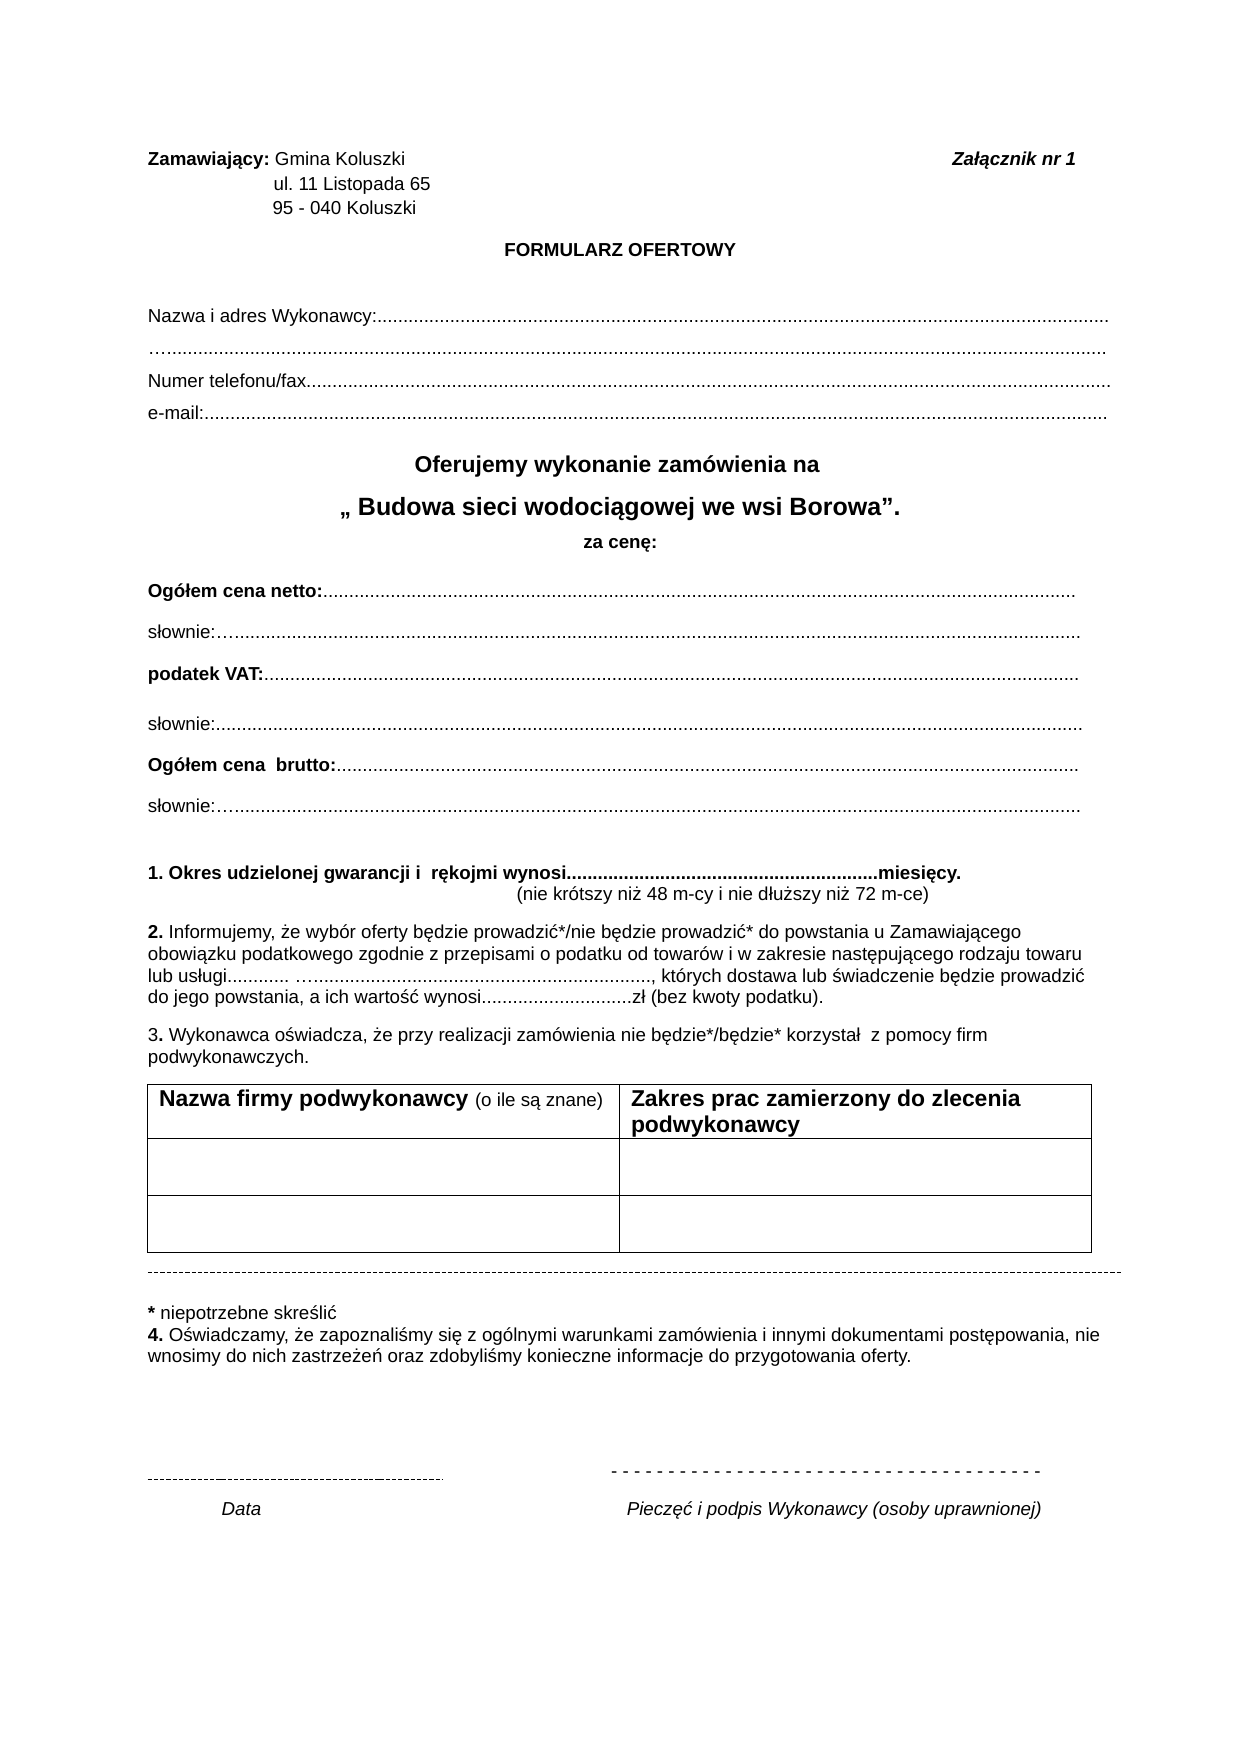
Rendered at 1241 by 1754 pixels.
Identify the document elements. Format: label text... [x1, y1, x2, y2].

table_header Nazwa firmy podwykonawcy (o ile są znane) [148, 1085, 619, 1138]
text 1. Okres udzielonej gwarancji i rękojmi wynosi............................................................miesięcy. (nie krótszy niż 48 m-cy i nie dłuższy niż 72 m-ce) [148, 862, 1093, 905]
text * niepotrzebne skreślić 4. Oświadczamy, że zapoznaliśmy się z ogólnymi warunkami zamówienia i innymi dokumentami postępowania, nie wnosimy do nich zastrzeżeń oraz zdobyliśmy konieczne informacje do przygotowania oferty. [148, 1302, 1122, 1367]
text Data Pieczęć i podpis Wykonawcy (osoby uprawnionej) [148, 1498, 1093, 1519]
text słownie:…................................................................................................................................................................... [148, 621, 1093, 643]
text FORMULARZ OFERTOWY [148, 239, 1093, 285]
text Ogółem cena brutto:............................................................................................................................................... [148, 754, 1093, 775]
table_cell [148, 1196, 619, 1252]
table_cell [148, 1139, 619, 1195]
text Ogółem cena netto:................................................................................................................................................. [148, 580, 1093, 601]
text Zamawiający: Gmina Koluszki Załącznik nr 1 ul. 11 Listopada 65 95 - 040 Koluszki [148, 148, 1093, 219]
table_header Zakres prac zamierzony do zlecenia podwykonawcy [620, 1085, 1091, 1138]
text słownie:…................................................................................................................................................................... [148, 795, 1093, 842]
text - - - - - - - - - - - - - - - - - - - - - - - - - - - - - - - - - - - - - - [148, 1460, 1093, 1481]
text Nazwa i adres Wykonawcy:............................................................................................................................................. …..................................................................................................................................................................................... Numer telefonu/fax........................................................................................................................................................... e-mail:.............................................................................................................................................................................. [148, 305, 1122, 423]
text podatek VAT:............................................................................................................................................................. słownie:....................................................................................................................................................................... [148, 663, 1093, 734]
text Oferujemy wykonanie zamówienia na „ Budowa sieci wodociągowej we wsi Borowa”. za cenę: [148, 451, 1093, 552]
table_cell [620, 1139, 1091, 1195]
table_cell [620, 1196, 1091, 1252]
text 2. Informujemy, że wybór oferty będzie prowadzić*/nie będzie prowadzić* do powstania u Zamawiającego obowiązku podatkowego zgodnie z przepisami o podatku od towarów i w zakresie następującego rodzaju towaru lub usługi............ …................................................................., których dostawa lub świadczenie będzie prowadzić do jego powstania, a ich wartość wynosi.............................zł (bez kwoty podatku). [148, 921, 1093, 1008]
text 3. Wykonawca oświadcza, że przy realizacji zamówienia nie będzie*/będzie* korzystał z pomocy firm podwykonawczych. [148, 1024, 1122, 1067]
